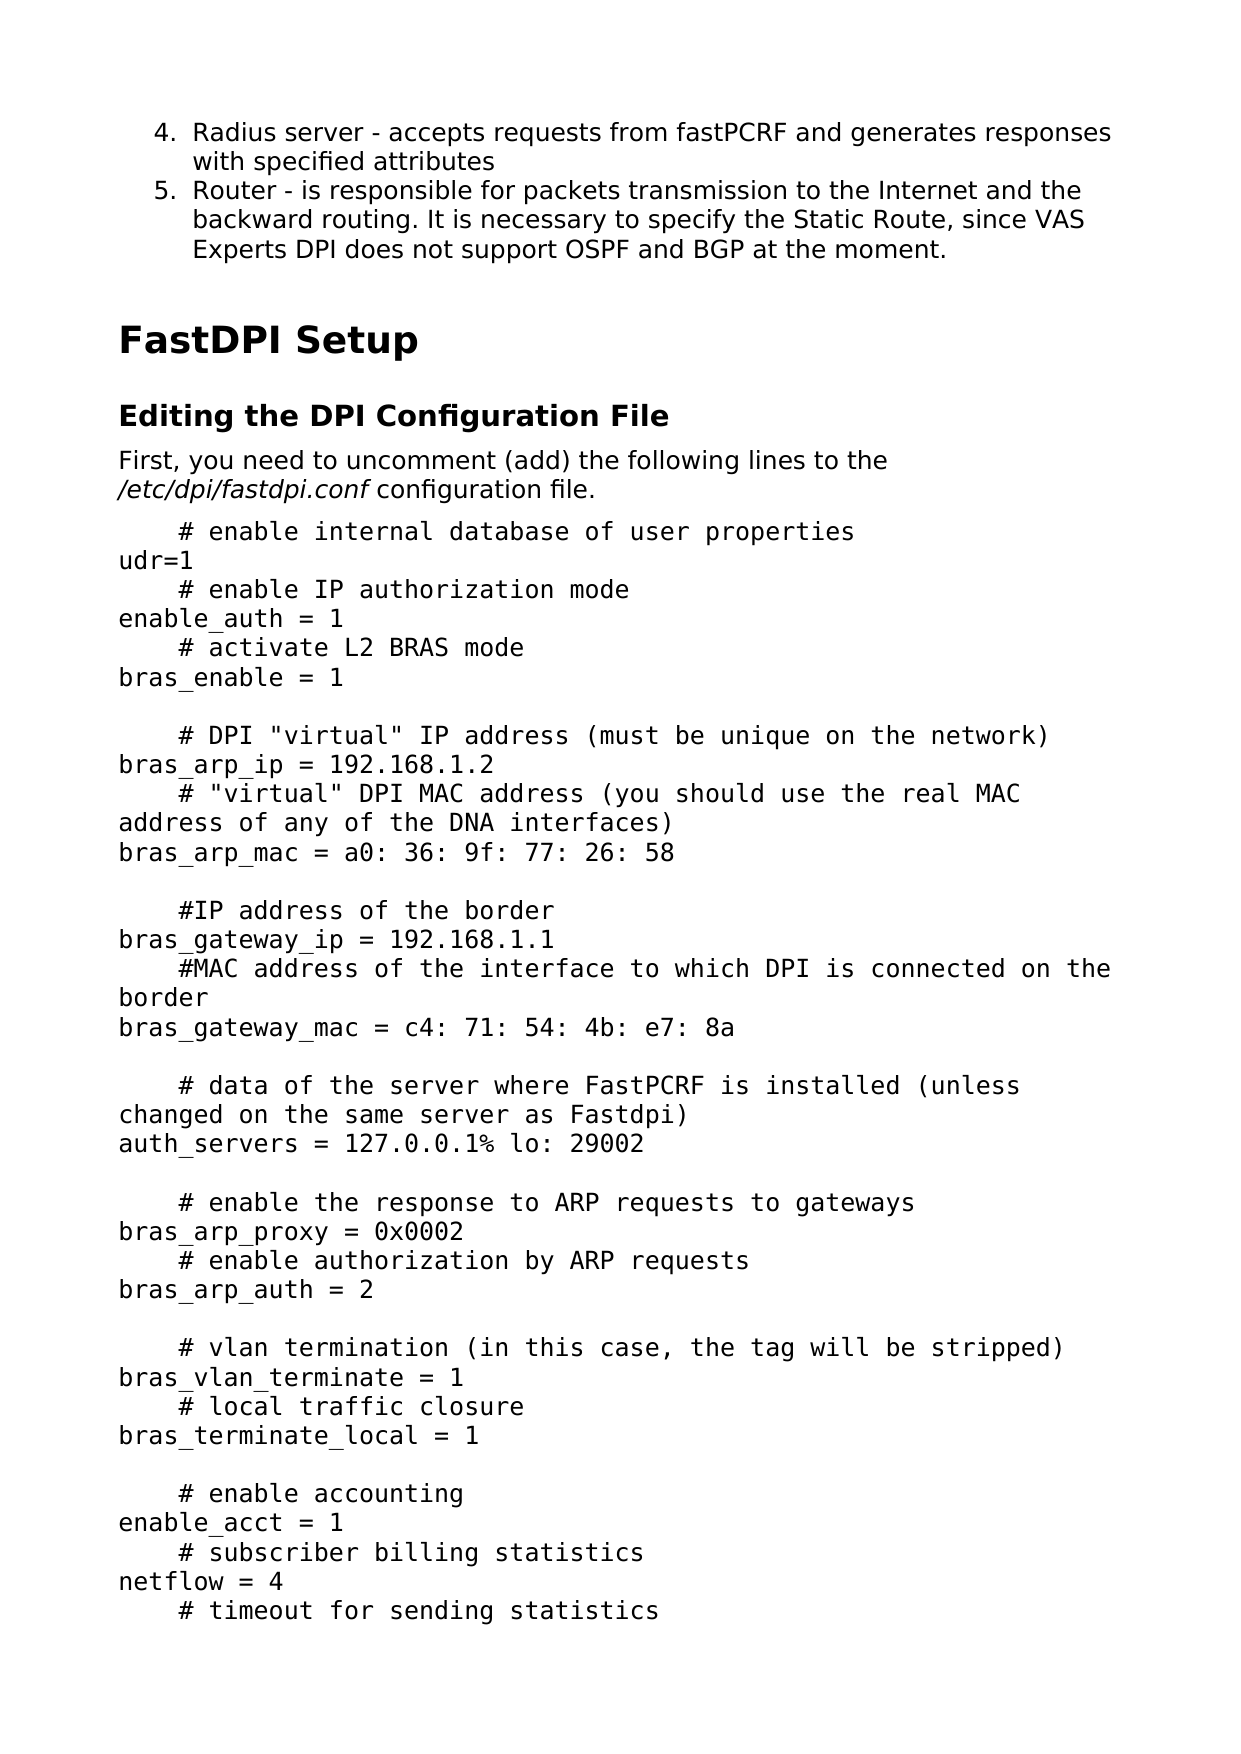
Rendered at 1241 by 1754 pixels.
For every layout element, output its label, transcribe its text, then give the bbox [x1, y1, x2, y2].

list Radius server - accepts requests from fastPCRF and generates responses with specified attributes [177, 118, 1122, 176]
text First, you need to uncomment (add) the following lines to the /etc/dpi/fastdpi.conf configuration file. [118, 446, 1122, 504]
list Router - is responsible for packets transmission to the Internet and the backward routing. It is necessary to specify the Static Route, since VAS Experts DPI does not support OSPF and BGP at the moment. [177, 176, 1122, 264]
subtitle FastDPI Setup [118, 318, 1122, 362]
subtitle Editing the DPI Configuration File [118, 399, 1122, 433]
text # enable internal database of user properties udr=1 # enable IP authorization mode enable_auth = 1 # activate L2 BRAS mode bras_enable = 1 # DPI "virtual" IP address (must be unique on the network) bras_arp_ip = 192.168.1.2 # "virtual" DPI MAC address (you should use the real MAC address of any of the DNA interfaces) bras_arp_mac = a0: 36: 9f: 77: 26: 58 #IP address of the border bras_gateway_ip = 192.168.1.1 #MAC address of the interface to which DPI is connected on the border bras_gateway_mac = c4: 71: 54: 4b: e7: 8a # data of the server where FastPCRF is installed (unless changed on the same server as Fastdpi) auth_servers = 127.0.0.1% lo: 29002 # enable the response to ARP requests to gateways bras_arp_proxy = 0x0002 # enable authorization by ARP requests bras_arp_auth = 2 # vlan termination (in this case, the tag will be stripped) bras_vlan_terminate = 1 # local traffic closure bras_terminate_local = 1 # enable accounting enable_acct = 1 # subscriber billing statistics netflow = 4 # timeout for sending statistics [118, 517, 1122, 1625]
